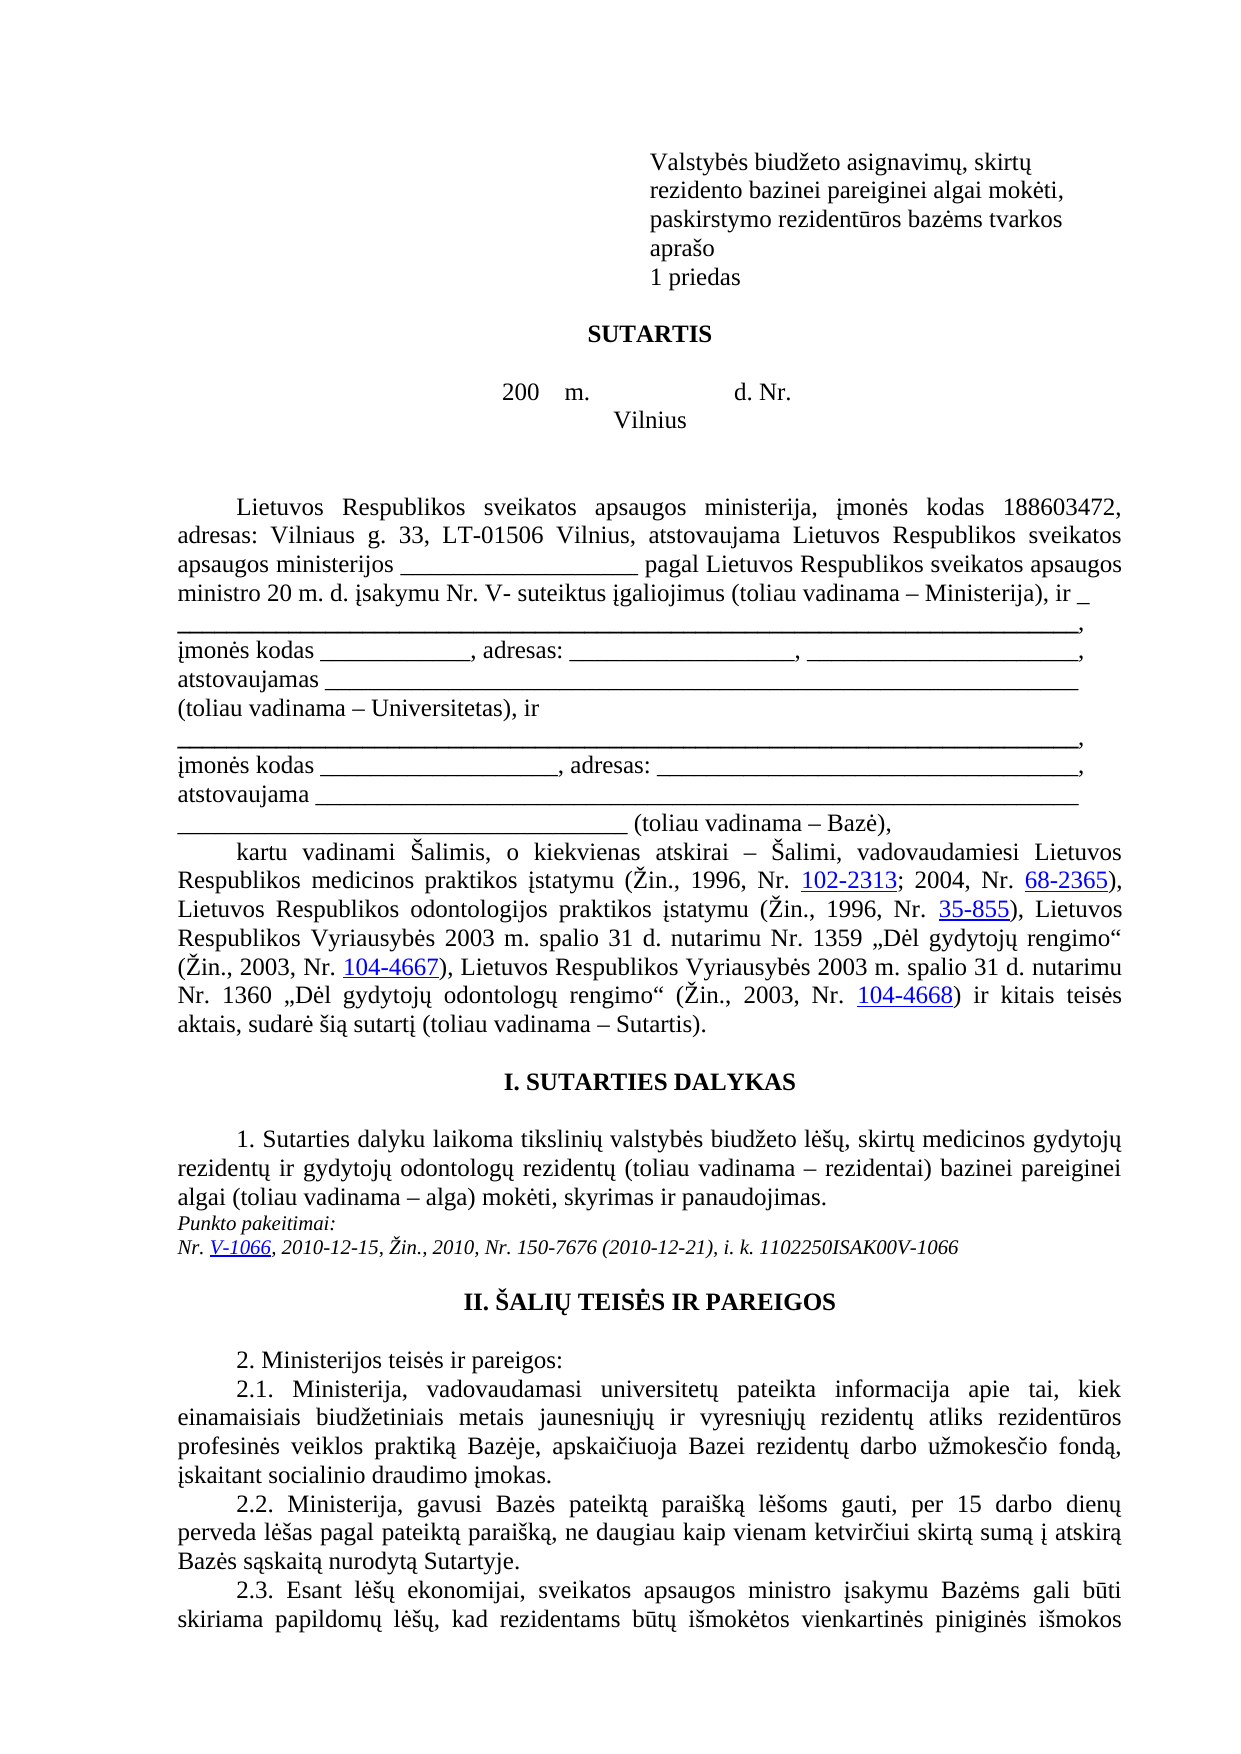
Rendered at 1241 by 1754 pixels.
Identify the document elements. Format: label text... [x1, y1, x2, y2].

text 2. Ministerijos teisės ir pareigos: [177, 1345, 1122, 1374]
text Lietuvos Respublikos sveikatos apsaugos ministerija, įmonės kodas 188603472, adresas: Vilniaus g. 33, LT-01506 Vilnius, atstovaujama Lietuvos Respublikos sveikatos apsaugos ministerijos ___________________ pagal Lietuvos Respublikos sveikatos apsaugos ministro 20 m. d. įsakymu Nr. V- suteiktus įgaliojimus (toliau vadinama – Ministerija), ir [177, 492, 1122, 607]
text atstovaujamas [177, 664, 1122, 693]
text SUTARTIS [177, 319, 1122, 348]
text Nr. V-1066, 2010-12-15, Žin., 2010, Nr. 150-7676 (2010-12-21), i. k. 1102250ISAK00V-1066 [177, 1235, 1122, 1259]
text (toliau vadinama – Universitetas), ir [177, 693, 1122, 722]
text 2.2. Ministerija, gavusi Bazės pateiktą paraišką lėšoms gauti, per 15 darbo dienų perveda lėšas pagal pateiktą paraišką, ne daugiau kaip vienam ketvirčiui skirtą sumą į atskirą Bazės sąskaitą nurodytą Sutartyje. [177, 1489, 1122, 1575]
text atstovaujama _ [177, 779, 1122, 808]
text Valstybės biudžeto asignavimų, skirtų rezidento bazinei pareiginei algai mokėti, paskirstymo rezidentūros bazėms tvarkos aprašo [649, 147, 1122, 262]
text II. ŠALIŲ TEISĖS IR PAREIGOS [177, 1287, 1122, 1316]
text I. SUTARTIES DALYKAS [177, 1067, 1122, 1096]
text ____________________________________ (toliau vadinama – Bazė), [177, 808, 1122, 837]
text _ , [177, 722, 1122, 751]
text įmonės kodas ____________, adresas: __________________, , [177, 636, 1122, 664]
text _ , [177, 607, 1122, 636]
text Vilnius [177, 406, 1122, 434]
text 2.3. Esant lėšų ekonomijai, sveikatos apsaugos ministro įsakymu Bazėms gali būti skiriama papildomų lėšų, kad rezidentams būtų išmokėtos vienkartinės piniginės išmokos [177, 1575, 1122, 1632]
text įmonės kodas ___________________, adresas: , [177, 751, 1122, 779]
text 2.1. Ministerija, vadovaudamasi universitetų pateikta informacija apie tai, kiek einamaisiais biudžetiniais metais jaunesniųjų ir vyresniųjų rezidentų atliks rezidentūros profesinės veiklos praktiką Bazėje, apskaičiuoja Bazei rezidentų darbo užmokesčio fondą, įskaitant socialinio draudimo įmokas. [177, 1374, 1122, 1489]
text kartu vadinami Šalimis, o kiekvienas atskirai – Šalimi, vadovaudamiesi Lietuvos Respublikos medicinos praktikos įstatymu (Žin., 1996, Nr. 102-2313; 2004, Nr. 68-2365), Lietuvos Respublikos odontologijos praktikos įstatymu (Žin., 1996, Nr. 35-855), Lietuvos Respublikos Vyriausybės 2003 m. spalio 31 d. nutarimu Nr. 1359 „Dėl gydytojų rengimo“ (Žin., 2003, Nr. 104-4667), Lietuvos Respublikos Vyriausybės 2003 m. spalio 31 d. nutarimu Nr. 1360 „Dėl gydytojų odontologų rengimo“ (Žin., 2003, Nr. 104-4668) ir kitais teisės aktais, sudarė šią sutartį (toliau vadinama – Sutartis). [177, 837, 1122, 1038]
text 200 m. d. Nr. [177, 377, 1122, 406]
text Punkto pakeitimai: [177, 1211, 1122, 1235]
text 1 priedas [649, 262, 1122, 291]
text 1. Sutarties dalyku laikoma tikslinių valstybės biudžeto lėšų, skirtų medicinos gydytojų rezidentų ir gydytojų odontologų rezidentų (toliau vadinama – rezidentai) bazinei pareiginei algai (toliau vadinama – alga) mokėti, skyrimas ir panaudojimas. [177, 1124, 1122, 1211]
